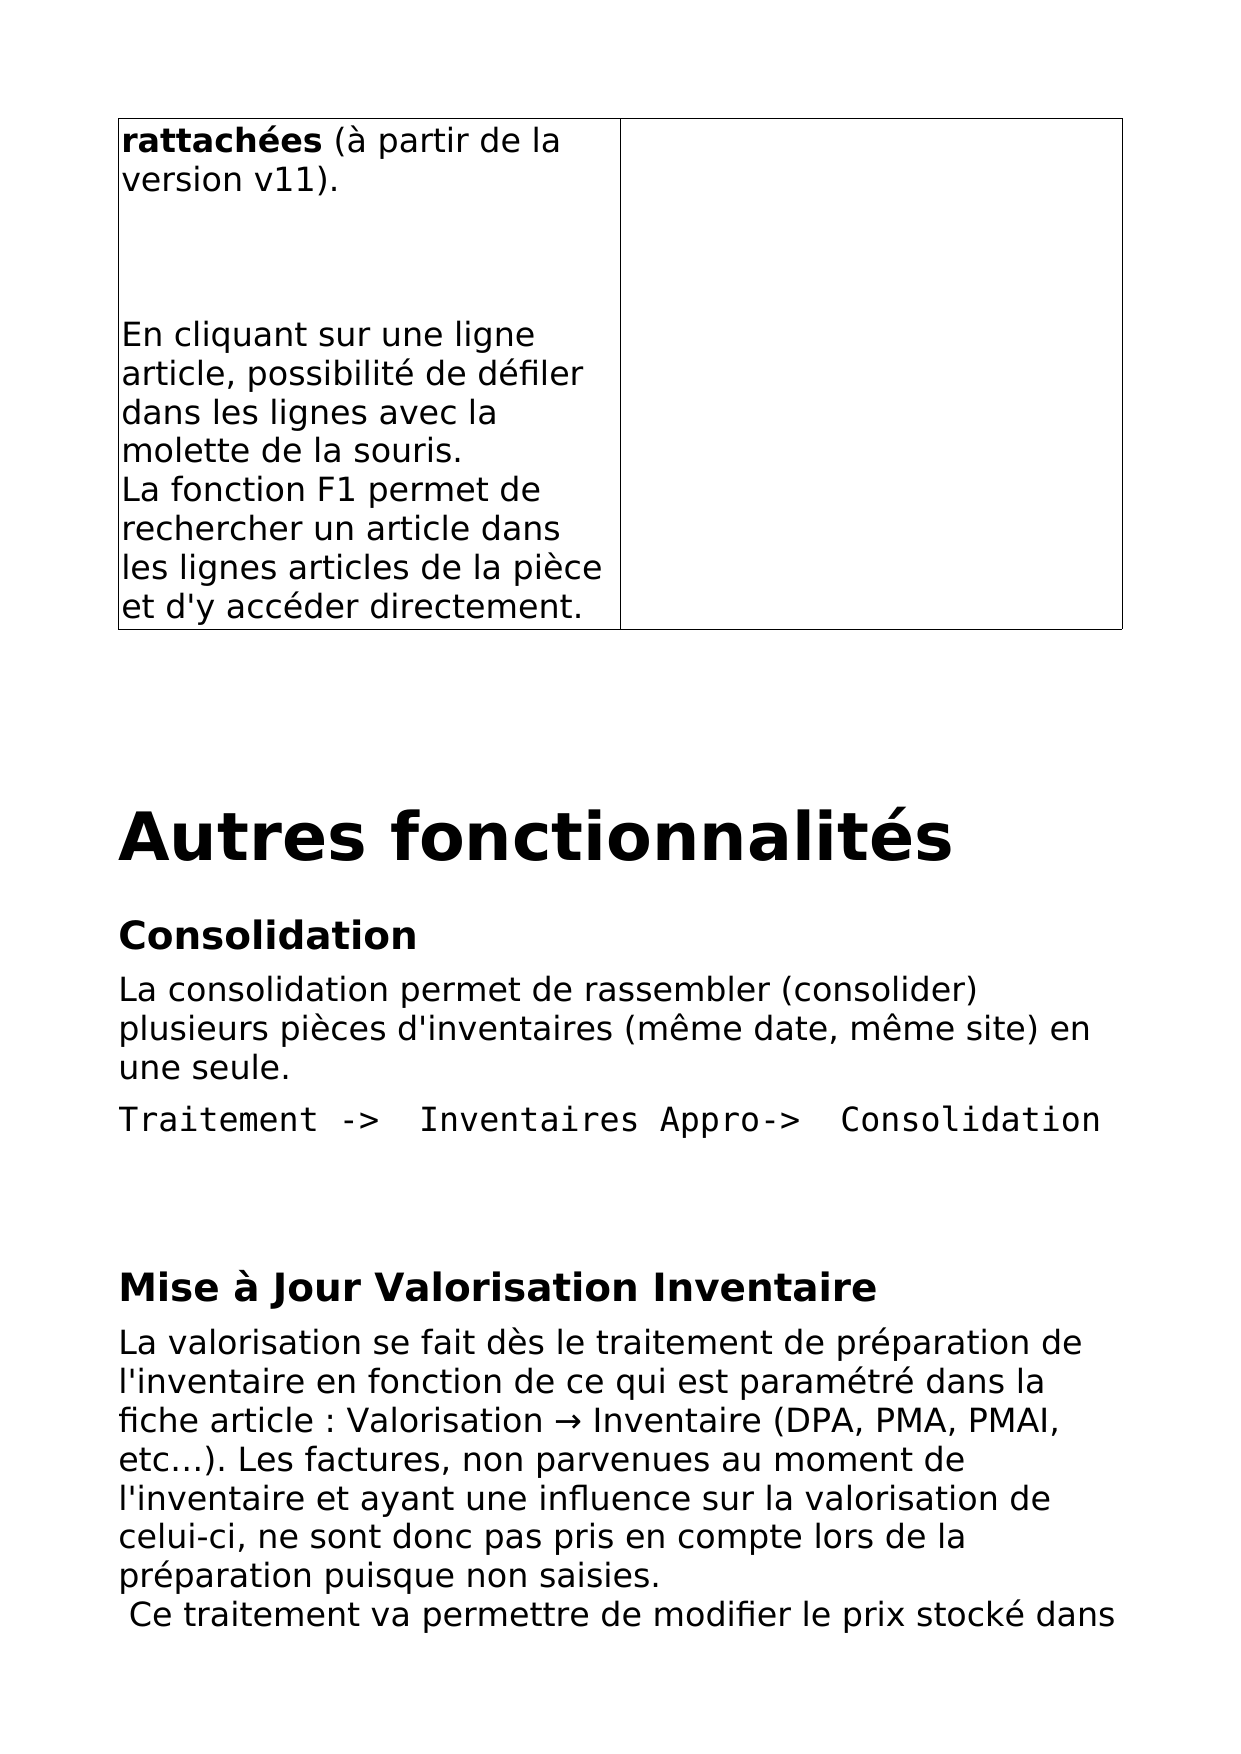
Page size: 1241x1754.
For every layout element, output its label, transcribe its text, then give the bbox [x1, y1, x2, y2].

text La valorisation se fait dès le traitement de préparation de l'inventaire en fonction de ce qui est paramétré dans la fiche article : Valorisation → Inventaire (DPA, PMA, PMAI, etc…). Les factures, non parvenues au moment de l'inventaire et ayant une influence sur la valorisation de celui-ci, ne sont donc pas pris en compte lors de la préparation puisque non saisies. Ce traitement va permettre de modifier le prix stocké dans [118, 1323, 1122, 1634]
table_header rattachées (à partir de la version v11). En cliquant sur une ligne article, possibilité de défiler dans les lignes avec la molette de la souris. La fonction F1 permet de rechercher un article dans les lignes articles de la pièce et d'y accéder directement. [119, 119, 620, 629]
text La consolidation permet de rassembler (consolider) plusieurs pièces d'inventaires (même date, même site) en une seule. [118, 971, 1122, 1087]
subtitle Autres fonctionnalités [118, 798, 1122, 876]
text Traitement -> Inventaires Appro-> Consolidation [118, 1100, 1122, 1139]
subtitle Consolidation [118, 913, 1122, 958]
subtitle Mise à Jour Valorisation Inventaire [118, 1266, 1122, 1311]
table_header [621, 119, 1122, 629]
